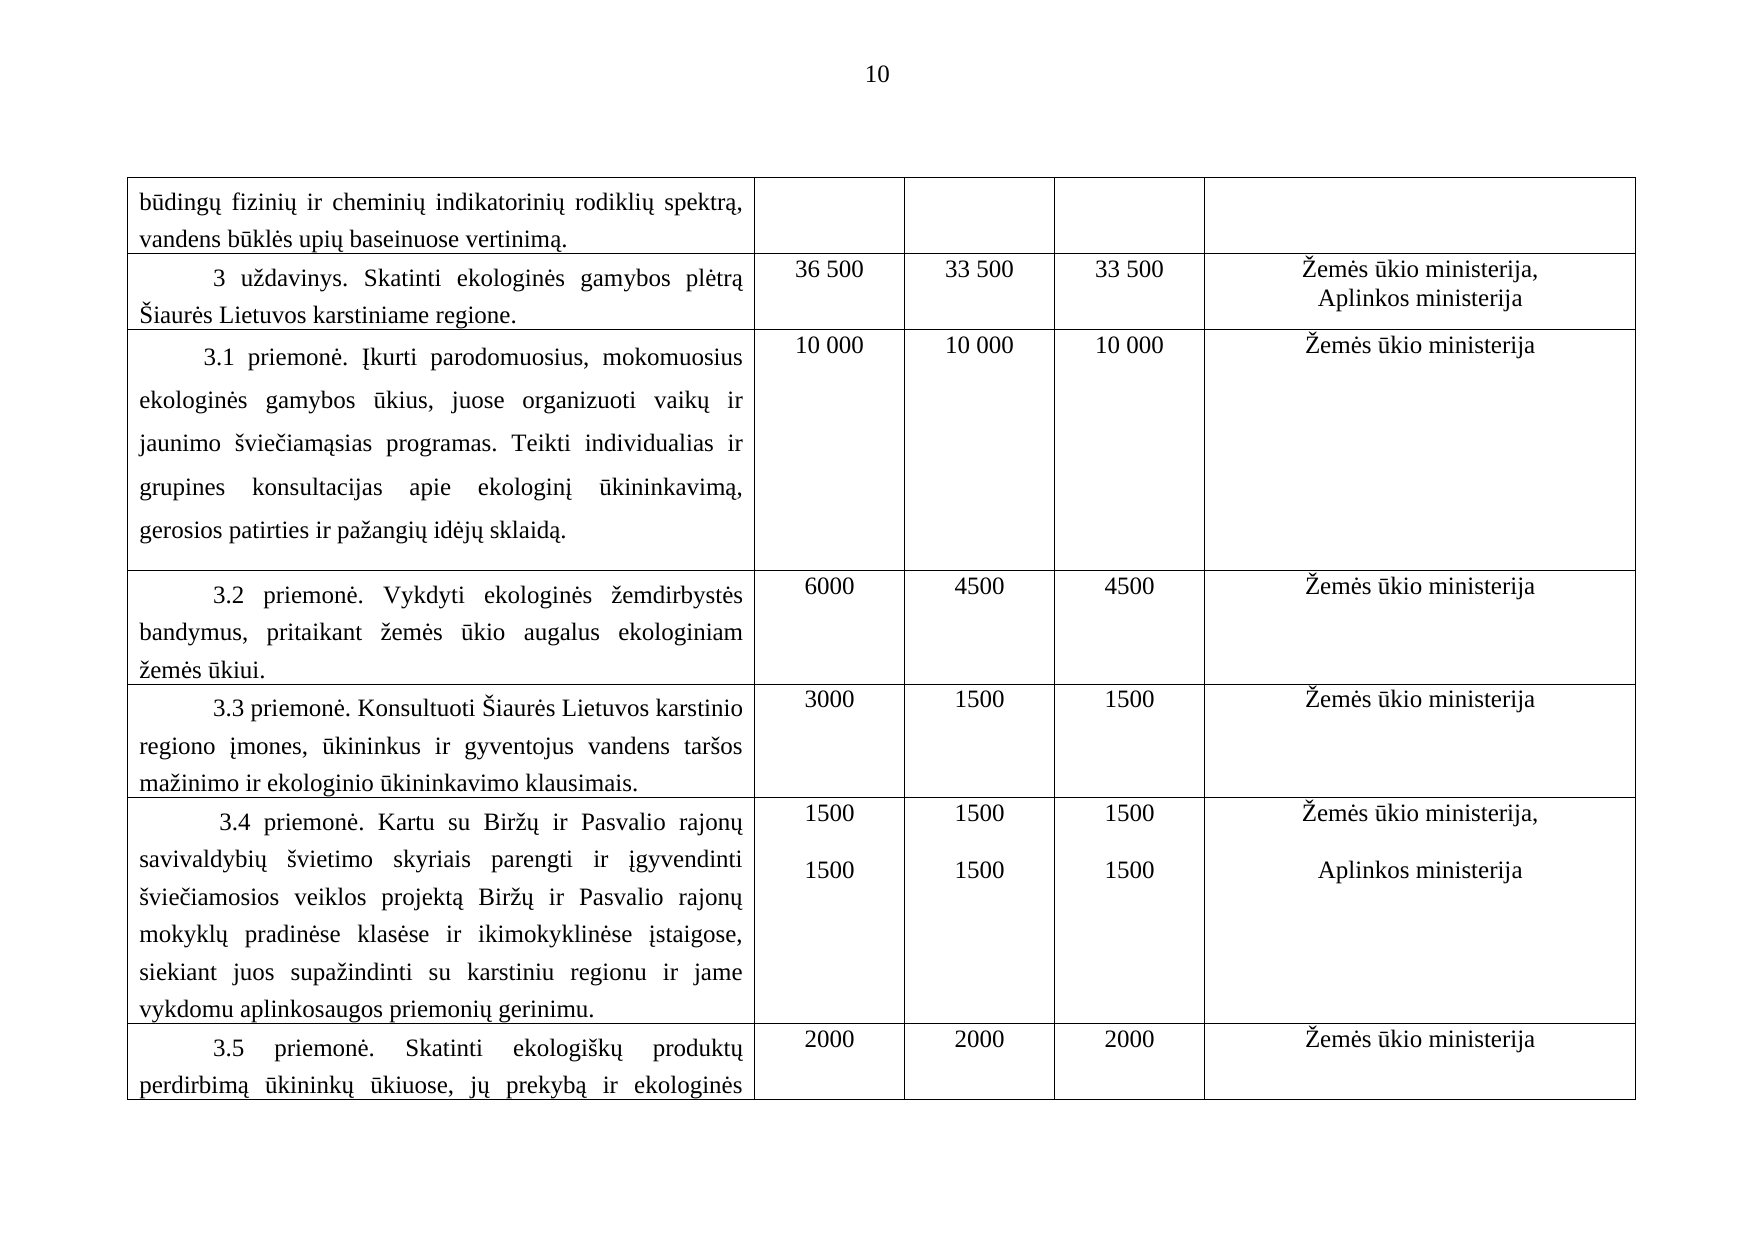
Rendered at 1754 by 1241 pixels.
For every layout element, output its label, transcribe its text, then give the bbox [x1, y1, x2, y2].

table_cell 3 uždavinys. Skatinti ekologinės gamybos plėtrą Šiaurės Lietuvos karstiniame regione. [128, 254, 754, 329]
table_cell 33 500 [905, 254, 1054, 329]
table_cell [755, 178, 904, 253]
table_cell Žemės ūkio ministerija, Aplinkos ministerija [1205, 798, 1635, 1023]
table_cell Žemės ūkio ministerija [1205, 685, 1635, 797]
table_cell 36 500 [755, 254, 904, 329]
table_cell 10 000 [1055, 330, 1204, 570]
table_cell 10 000 [905, 330, 1054, 570]
table_cell 10 000 [755, 330, 904, 570]
table_cell 1500 [1055, 685, 1204, 797]
table_cell [905, 178, 1054, 253]
table_cell [1055, 178, 1204, 253]
table_cell 1500 1500 [905, 798, 1054, 1023]
table_cell 1500 [905, 685, 1054, 797]
table_cell Žemės ūkio ministerija [1205, 1024, 1635, 1099]
table_cell 6000 [755, 571, 904, 683]
table_cell Žemės ūkio ministerija, Aplinkos ministerija [1205, 254, 1635, 329]
table_cell 3.1 priemonė. Įkurti parodomuosius, mokomuosius ekologinės gamybos ūkius, juose organizuoti vaikų ir jaunimo šviečiamąsias programas. Teikti individualias ir grupines konsultacijas apie ekologinį ūkininkavimą, gerosios patirties ir pažangių idėjų sklaidą. [128, 330, 754, 570]
table_cell 4500 [1055, 571, 1204, 683]
table_cell Žemės ūkio ministerija [1205, 330, 1635, 570]
table_cell 4500 [905, 571, 1054, 683]
table_cell 33 500 [1055, 254, 1204, 329]
table_cell 3.2 priemonė. Vykdyti ekologinės žemdirbystės bandymus, pritaikant žemės ūkio augalus ekologiniam žemės ūkiui. [128, 571, 754, 683]
table_cell 3.5 priemonė. Skatinti ekologiškų produktų perdirbimą ūkininkų ūkiuose, jų prekybą ir ekologinės [128, 1024, 754, 1099]
table_cell 1500 1500 [1055, 798, 1204, 1023]
table_cell 3.4 priemonė. Kartu su Biržų ir Pasvalio rajonų savivaldybių švietimo skyriais parengti ir įgyvendinti šviečiamosios veiklos projektą Biržų ir Pasvalio rajonų mokyklų pradinėse klasėse ir ikimokyklinėse įstaigose, siekiant juos supažindinti su karstiniu regionu ir jame vykdomu aplinkosaugos priemonių gerinimu. [128, 798, 754, 1023]
table_cell 2000 [755, 1024, 904, 1099]
table_cell Žemės ūkio ministerija [1205, 571, 1635, 683]
table_cell 1500 1500 [755, 798, 904, 1023]
table_cell 3000 [755, 685, 904, 797]
table_cell [1205, 178, 1635, 253]
table_cell 3.3 priemonė. Konsultuoti Šiaurės Lietuvos karstinio regiono įmones, ūkininkus ir gyventojus vandens taršos mažinimo ir ekologinio ūkininkavimo klausimais. [128, 685, 754, 797]
table_cell 2000 [905, 1024, 1054, 1099]
table_cell būdingų fizinių ir cheminių indikatorinių rodiklių spektrą, vandens būklės upių baseinuose vertinimą. [128, 178, 754, 253]
table_cell 2000 [1055, 1024, 1204, 1099]
